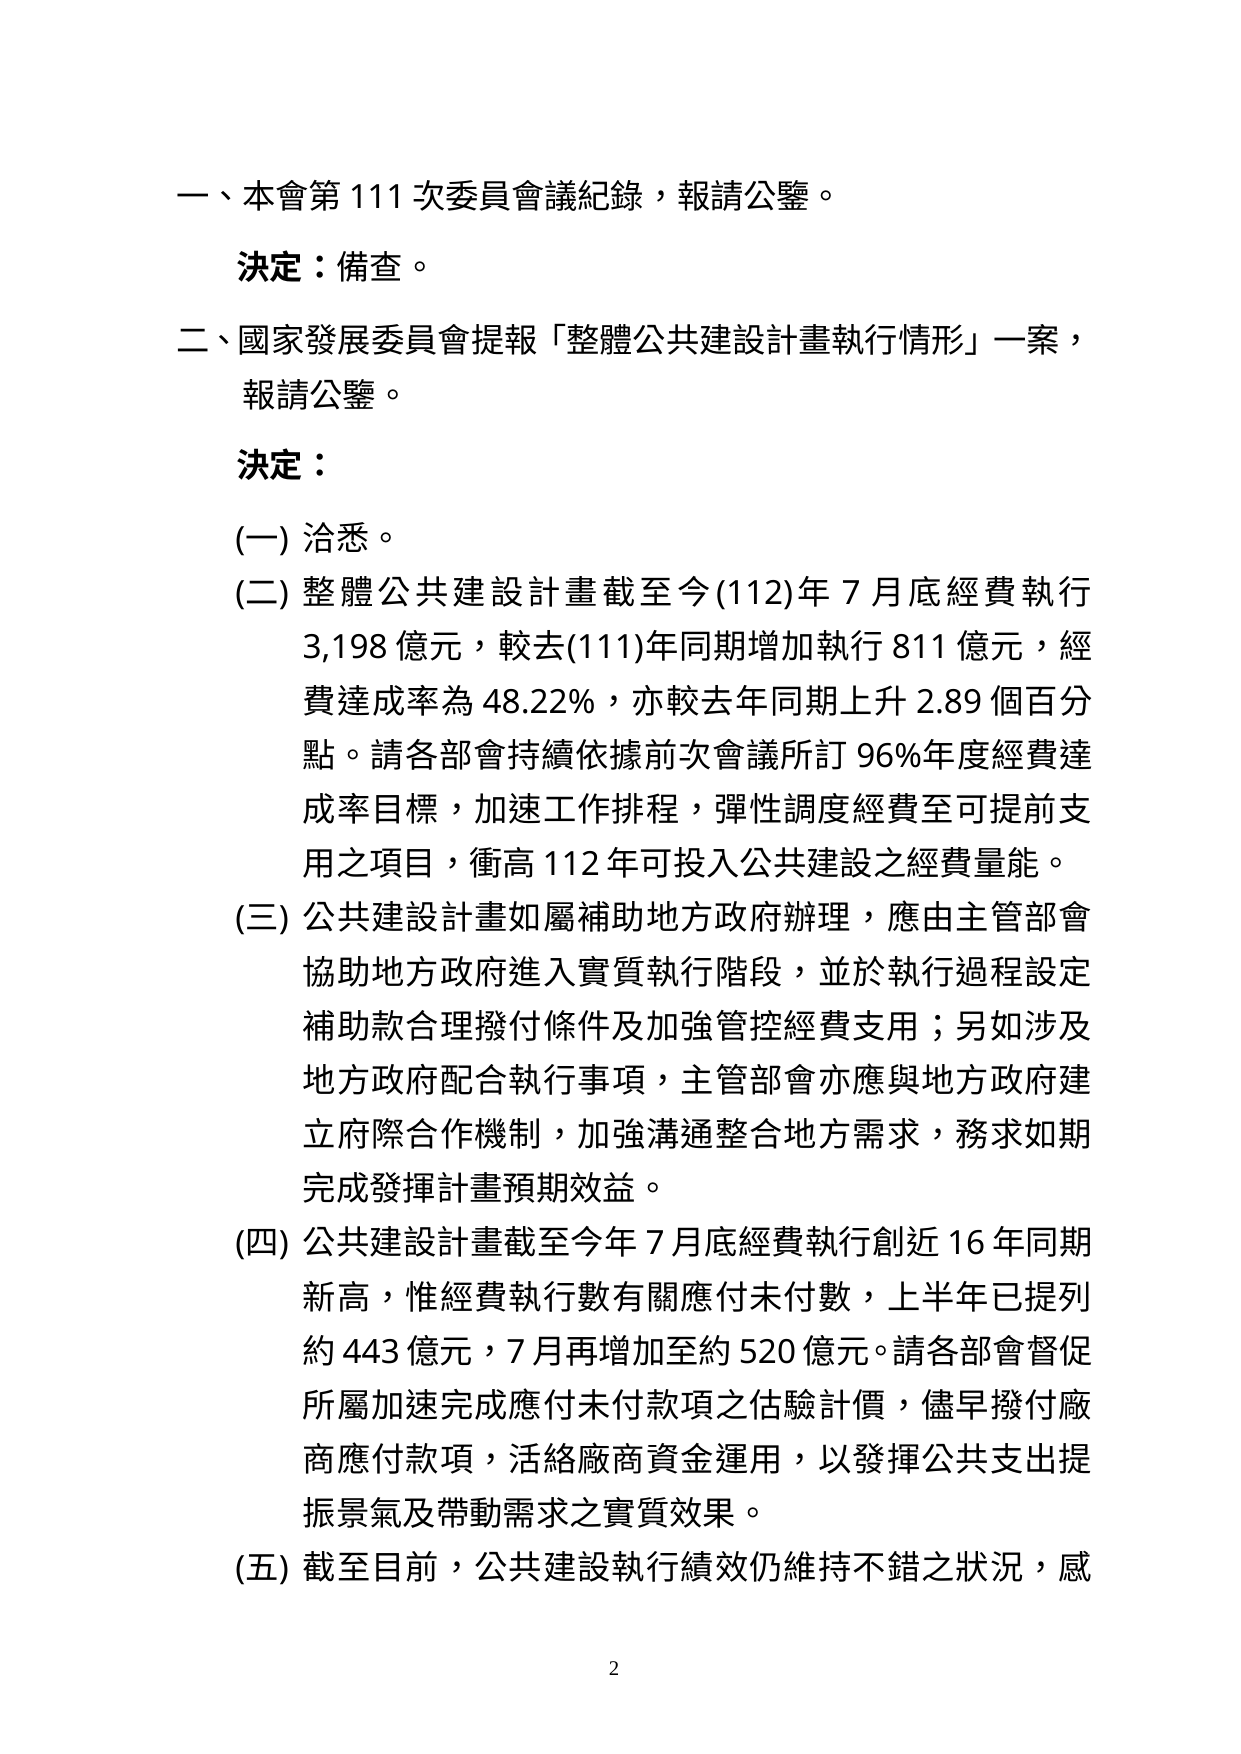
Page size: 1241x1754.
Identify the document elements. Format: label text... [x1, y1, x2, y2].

list 洽悉。 [235, 506, 1093, 560]
text 一、本會第111次委員會議紀錄，報請公鑒。 [176, 164, 1093, 219]
list 截至目前，公共建設執行績效仍維持不錯之狀況，感 [235, 1535, 1093, 1589]
text 決定： [236, 435, 1093, 487]
text 決定：備查。 [236, 237, 1093, 289]
list 整體公共建設計畫截至今(112)年7月底經費執行3,198億元，較去(111)年同期增加執行811億元，經費達成率為48.22%，亦較去年同期上升2.89個百分點。請各部會持續依據前次會議所訂96%年度經費達成率目標，加速工作排程，彈性調度經費至可提前支用之項目，衝高112年可投入公共建設之經費量能。 [235, 560, 1093, 885]
text 二、國家發展委員會提報「整體公共建設計畫執行情形」一案，報請公鑒。 [176, 308, 1093, 417]
list 公共建設計畫截至今年7月底經費執行創近16年同期新高，惟經費執行數有關應付未付數，上半年已提列約443億元，7月再增加至約520億元。請各部會督促所屬加速完成應付未付款項之估驗計價，儘早撥付廠商應付款項，活絡廠商資金運用，以發揮公共支出提振景氣及帶動需求之實質效果。 [235, 1210, 1093, 1535]
list 公共建設計畫如屬補助地方政府辦理，應由主管部會協助地方政府進入實質執行階段，並於執行過程設定補助款合理撥付條件及加強管控經費支用；另如涉及地方政府配合執行事項，主管部會亦應與地方政府建立府際合作機制，加強溝通整合地方需求，務求如期完成發揮計畫預期效益。 [235, 885, 1093, 1210]
